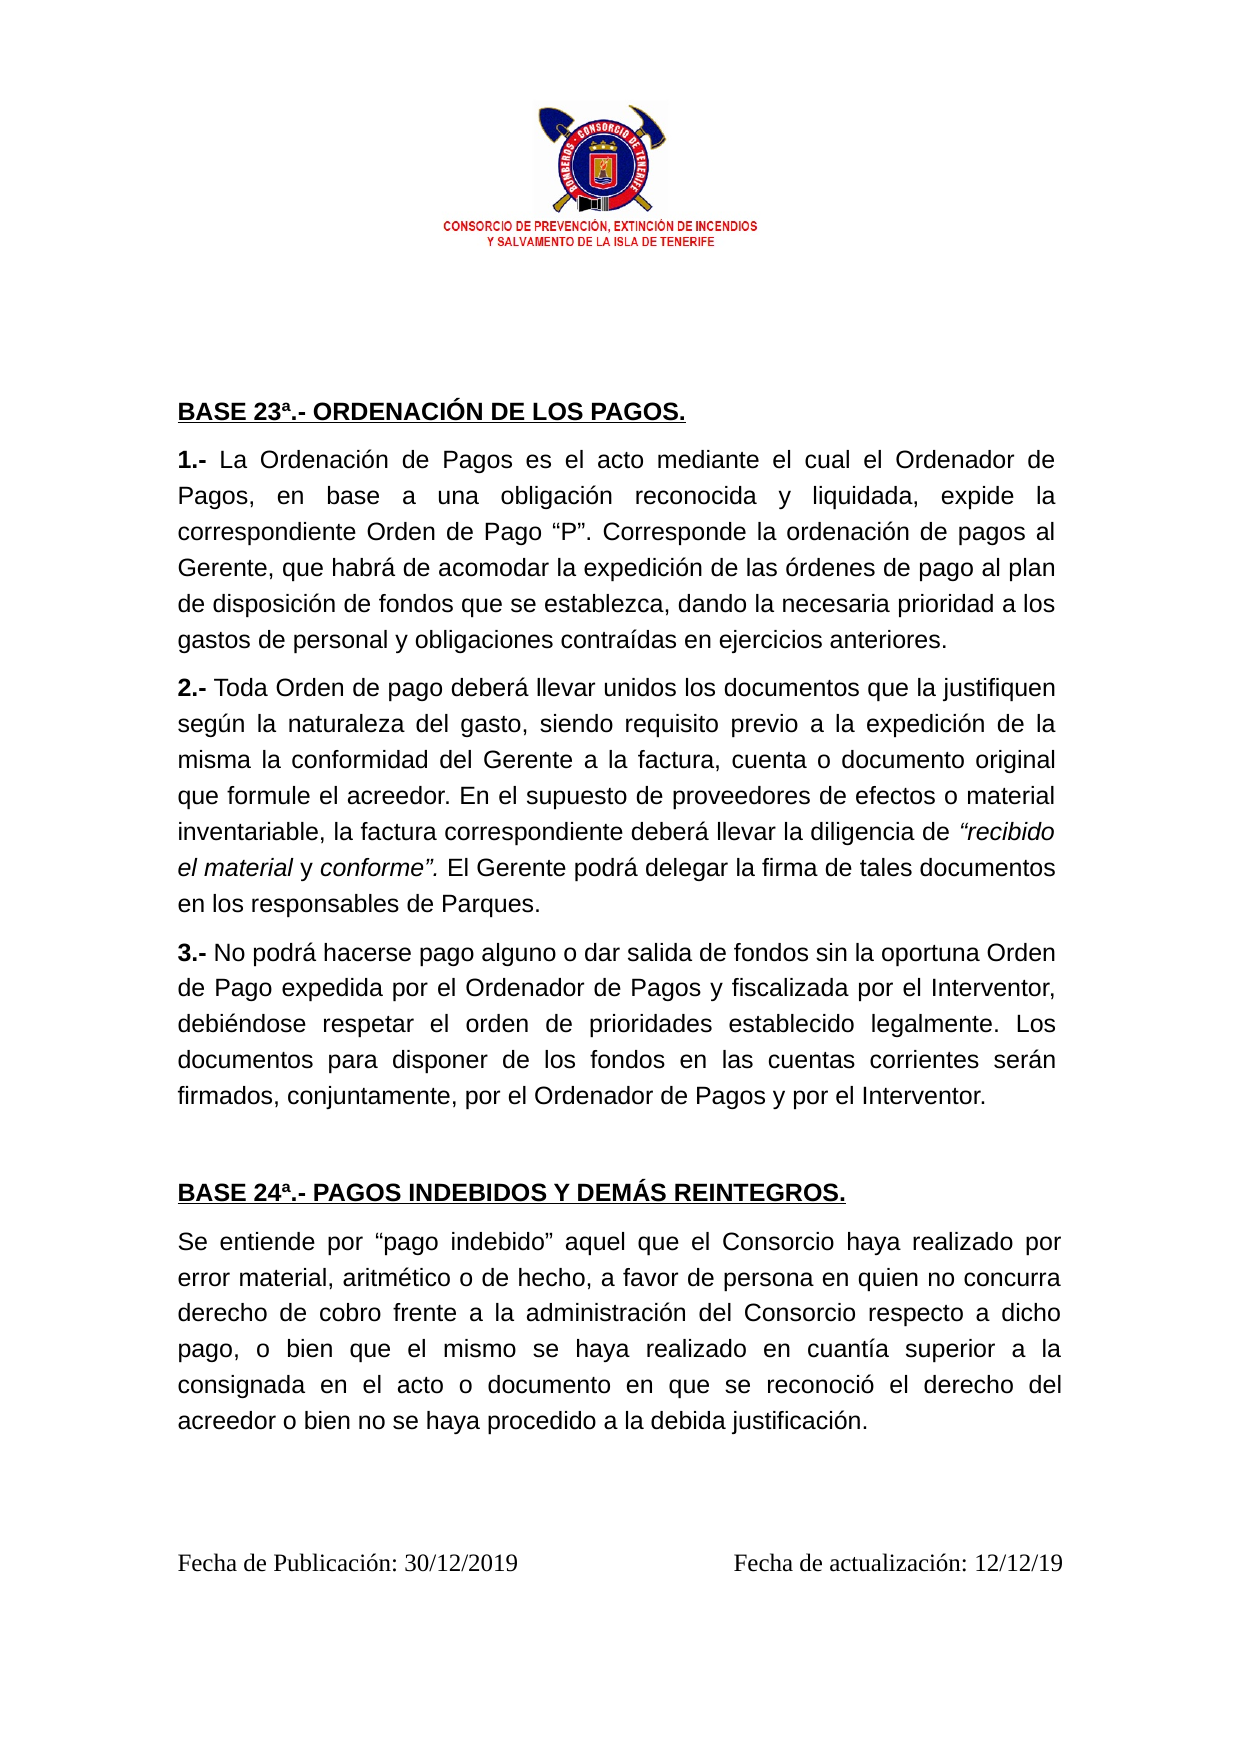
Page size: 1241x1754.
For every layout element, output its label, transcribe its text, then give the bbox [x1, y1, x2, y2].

text BASE 24ª.- PAGOS INDEBIDOS Y DEMÁS REINTEGROS. [177, 1178, 1057, 1207]
text Se entiende por “pago indebido” aquel que el Consorcio haya realizado por error material, aritmético o de hecho, a favor de persona en quien no concurra derecho de cobro frente a la administración del Consorcio respecto a dicho pago, o bien que el mismo se haya realizado en cuantía superior a la consignada en el acto o documento en que se reconoció el derecho del acreedor o bien no se haya procedido a la debida justificación. [177, 1227, 1063, 1435]
text 2.- Toda Orden de pago deberá llevar unidos los documentos que la justifiquen según la naturaleza del gasto, siendo requisito previo a la expedición de la misma la conformidad del Gerente a la factura, cuenta o documento original que formule el acreedor. En el supuesto de proveedores de efectos o material inventariable, la factura correspondiente deberá llevar la diligencia de “recibido el material y conforme”. El Gerente podrá delegar la firma de tales documentos en los responsables de Parques. [177, 673, 1057, 918]
picture [418, 93, 788, 260]
text BASE 23ª.- ORDENACIÓN DE LOS PAGOS. [177, 397, 1057, 426]
text 3.- No podrá hacerse pago alguno o dar salida de fondos sin la oportuna Orden de Pago expedida por el Ordenador de Pagos y fiscalizada por el Interventor, debiéndose respetar el orden de prioridades establecido legalmente. Los documentos para disponer de los fondos en las cuentas corrientes serán firmados, conjuntamente, por el Ordenador de Pagos y por el Interventor. [177, 937, 1057, 1110]
text 1.- La Ordenación de Pagos es el acto mediante el cual el Ordenador de Pagos, en base a una obligación reconocida y liquidada, expide la correspondiente Orden de Pago “P”. Corresponde la ordenación de pagos al Gerente, que habrá de acomodar la expedición de las órdenes de pago al plan de disposición de fondos que se establezca, dando la necesaria prioridad a los gastos de personal y obligaciones contraídas en ejercicios anteriores. [177, 445, 1057, 654]
